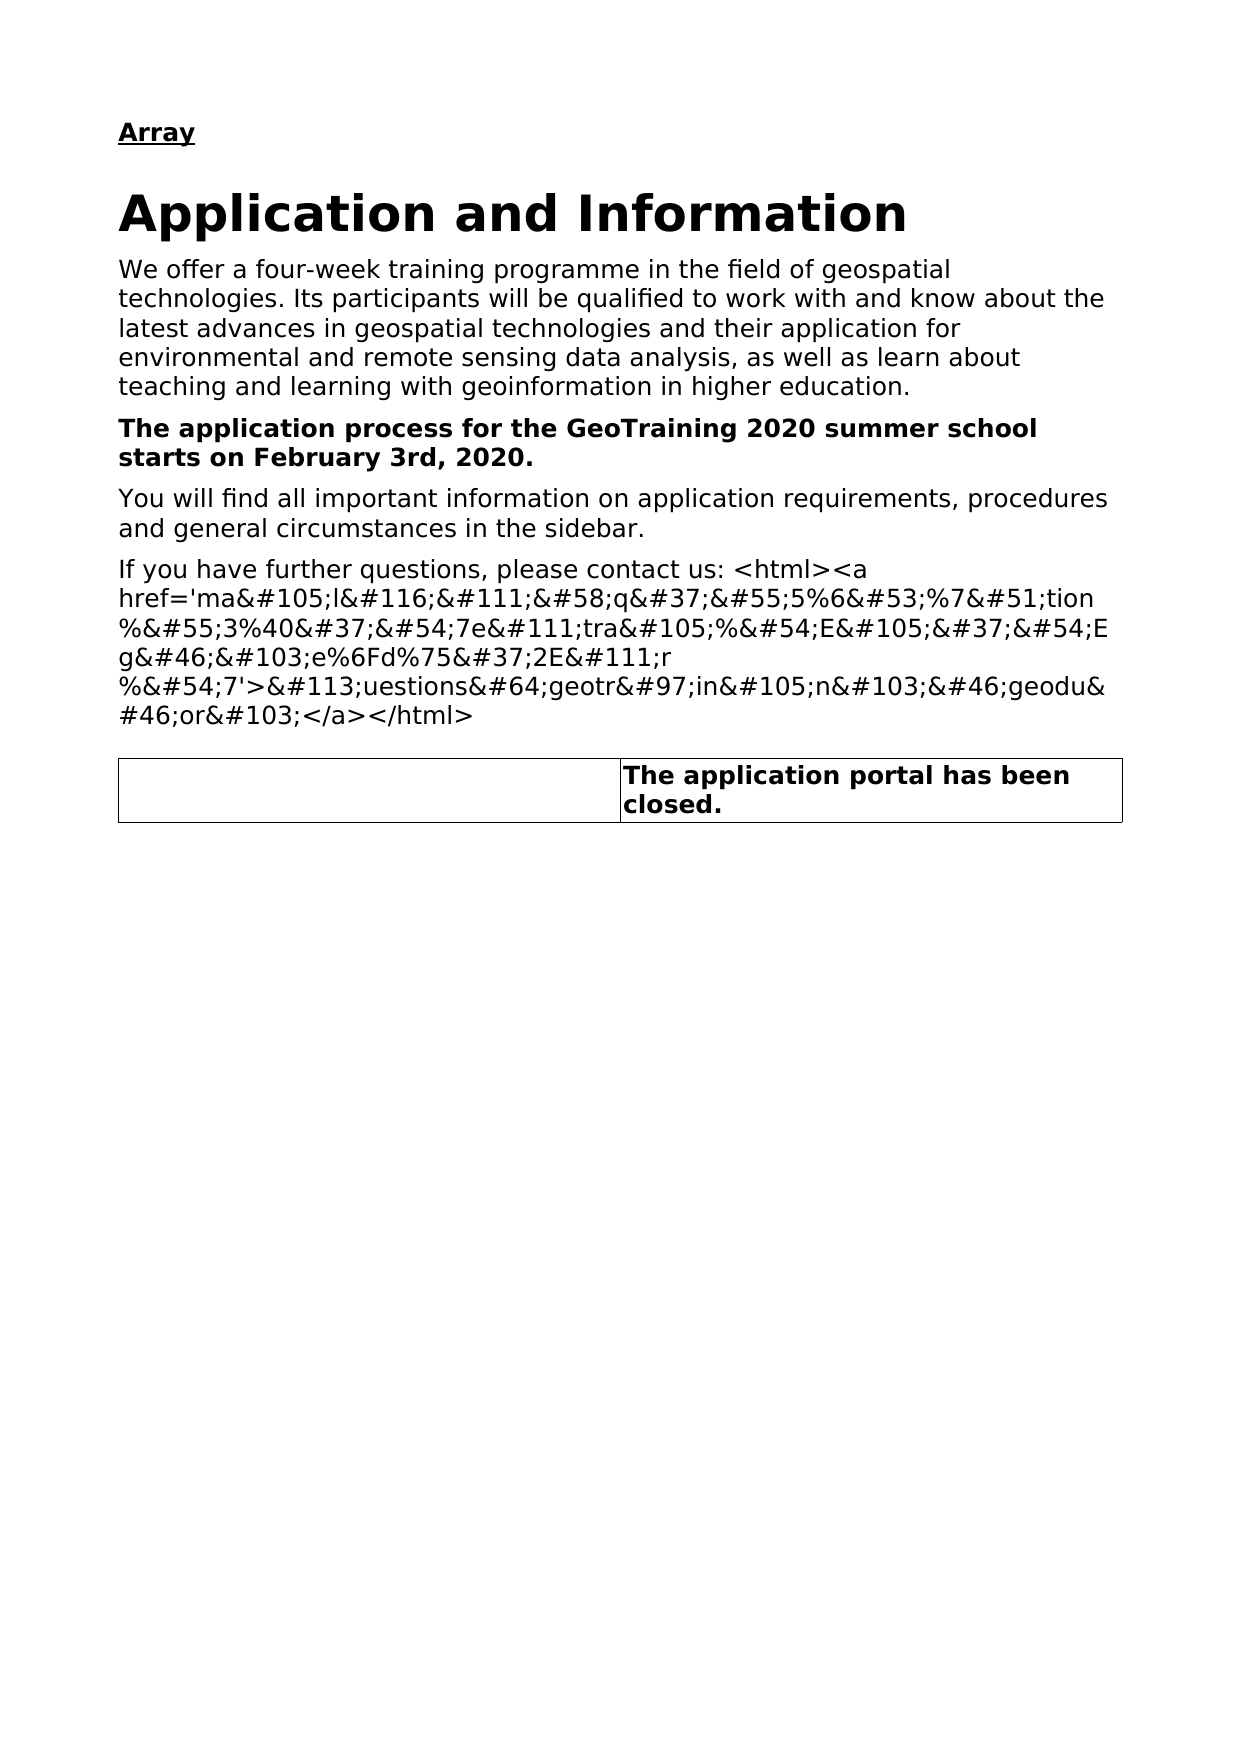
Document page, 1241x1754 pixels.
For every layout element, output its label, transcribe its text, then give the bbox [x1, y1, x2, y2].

table_header [119, 759, 620, 822]
text Array [118, 118, 1122, 147]
text If you have further questions, please contact us: <html><a href='ma&#105;l&#116;&#111;&#58;q&#37;&#55;5%6&#53;%7&#51;tion%&#55;3%40&#37;&#54;7e&#111;tra&#105;%&#54;E&#105;&#37;&#54;Eg&#46;&#103;e%6Fd%75&#37;2E&#111;r%&#54;7'>&#113;uestions&#64;geotr&#97;in&#105;n&#103;&#46;geodu&#46;or&#103;</a></html> [118, 556, 1122, 731]
text We offer a four-week training programme in the field of geospatial technologies. Its participants will be qualified to work with and know about the latest advances in geospatial technologies and their application for environmental and remote sensing data analysis, as well as learn about teaching and learning with geoinformation in higher education. [118, 256, 1122, 401]
subtitle Application and Information [118, 185, 1122, 243]
text You will find all important information on application requirements, procedures and general circumstances in the sidebar. [118, 485, 1122, 543]
table_header The application portal has been closed. [621, 759, 1122, 822]
text The application process for the GeoTraining 2020 summer school starts on February 3rd, 2020. [118, 414, 1122, 472]
